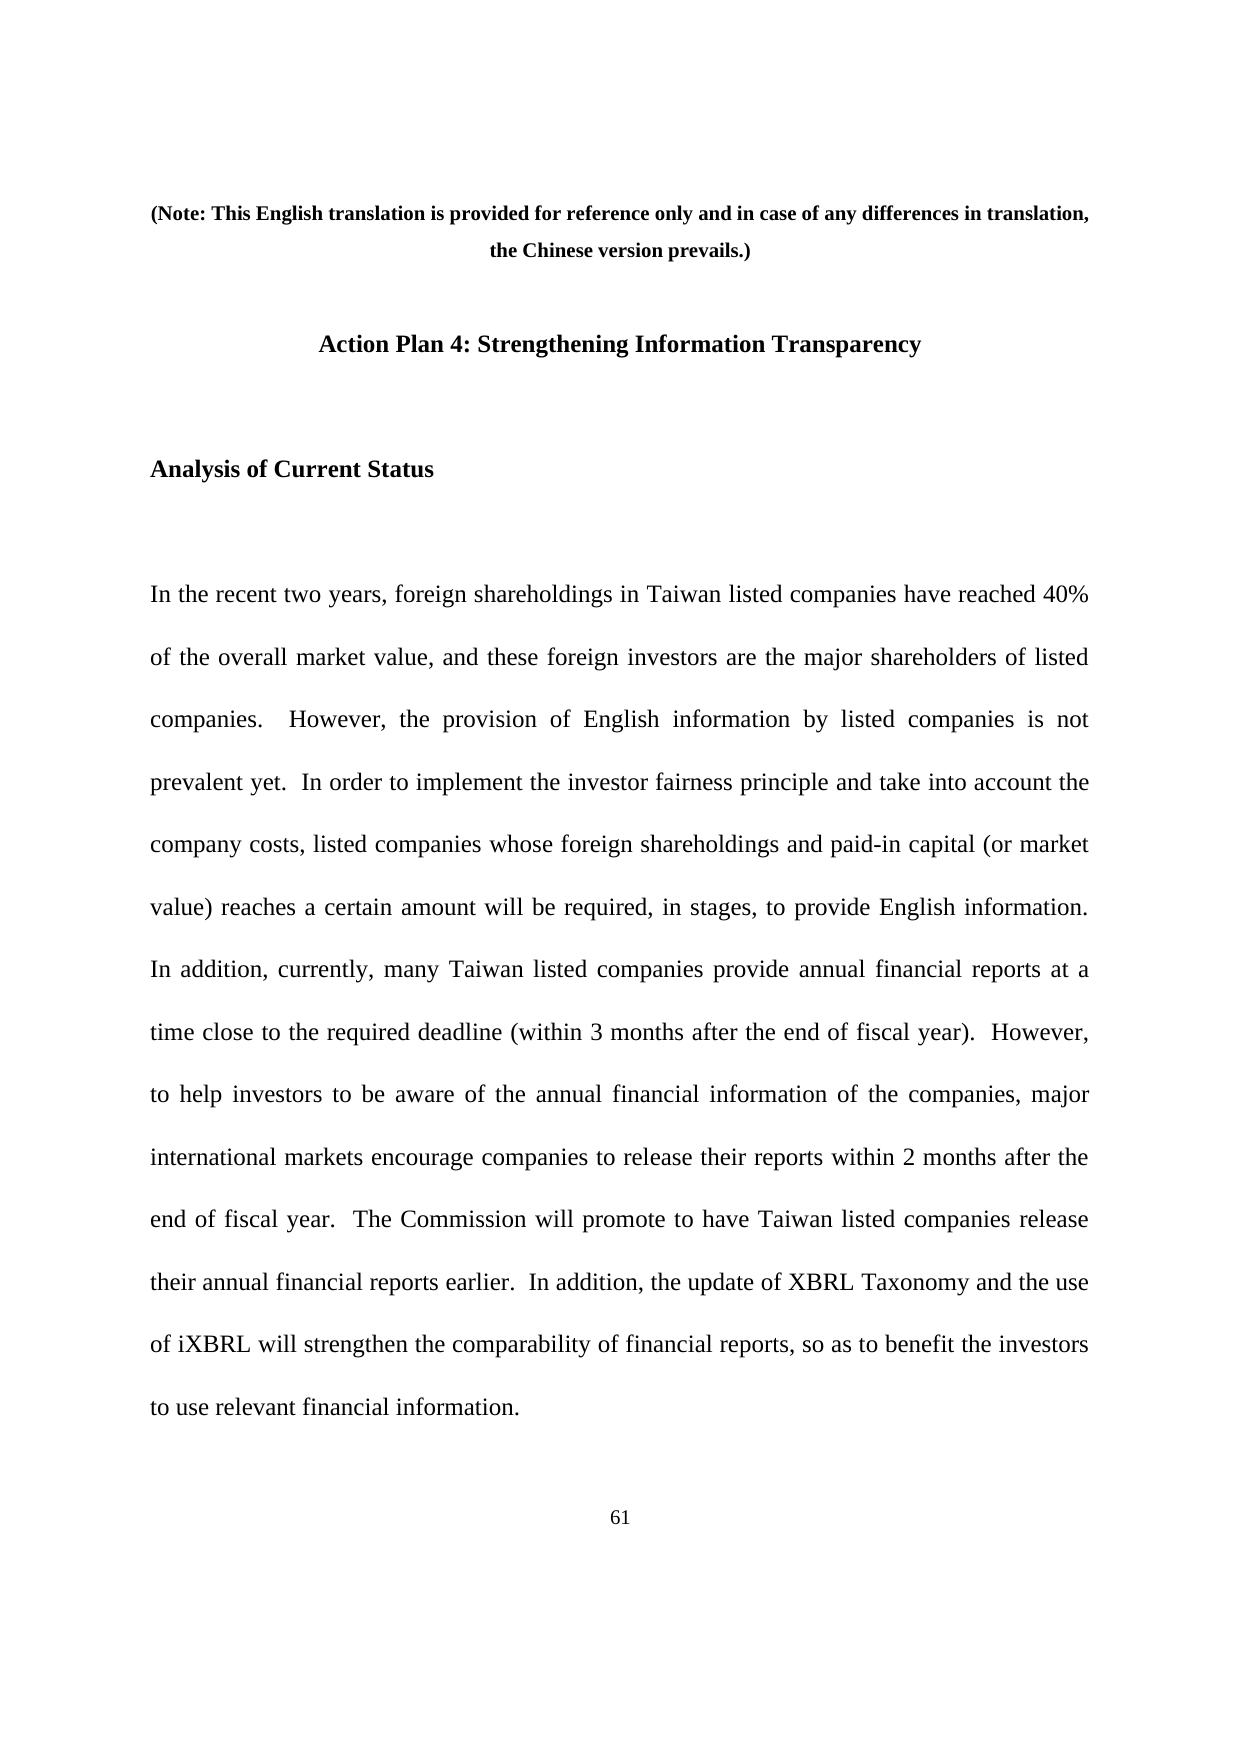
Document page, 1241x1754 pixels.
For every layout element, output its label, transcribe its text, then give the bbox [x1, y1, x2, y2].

text In the recent two years, foreign shareholdings in Taiwan listed companies have reached 40% of the overall market value, and these foreign investors are the major shareholders of listed companies. However, the provision of English information by listed companies is not prevalent yet. In order to implement the investor fairness principle and take into account the company costs, listed companies whose foreign shareholdings and paid-in capital (or market value) reaches a certain amount will be required, in stages, to provide English information. In addition, currently, many Taiwan listed companies provide annual financial reports at a time close to the required deadline (within 3 months after the end of fiscal year). However, to help investors to be aware of the annual financial information of the companies, major international markets encourage companies to release their reports within 2 months after the end of fiscal year. The Commission will promote to have Taiwan listed companies release their annual financial reports earlier. In addition, the update of XBRL Taxonomy and the use of iXBRL will strengthen the comparability of financial reports, so as to benefit the investors to use relevant financial information. [150, 552, 1090, 1427]
text Analysis of Current Status [150, 427, 1090, 489]
subtitle Action Plan 4: Strengthening Information Transparency [150, 302, 1090, 364]
